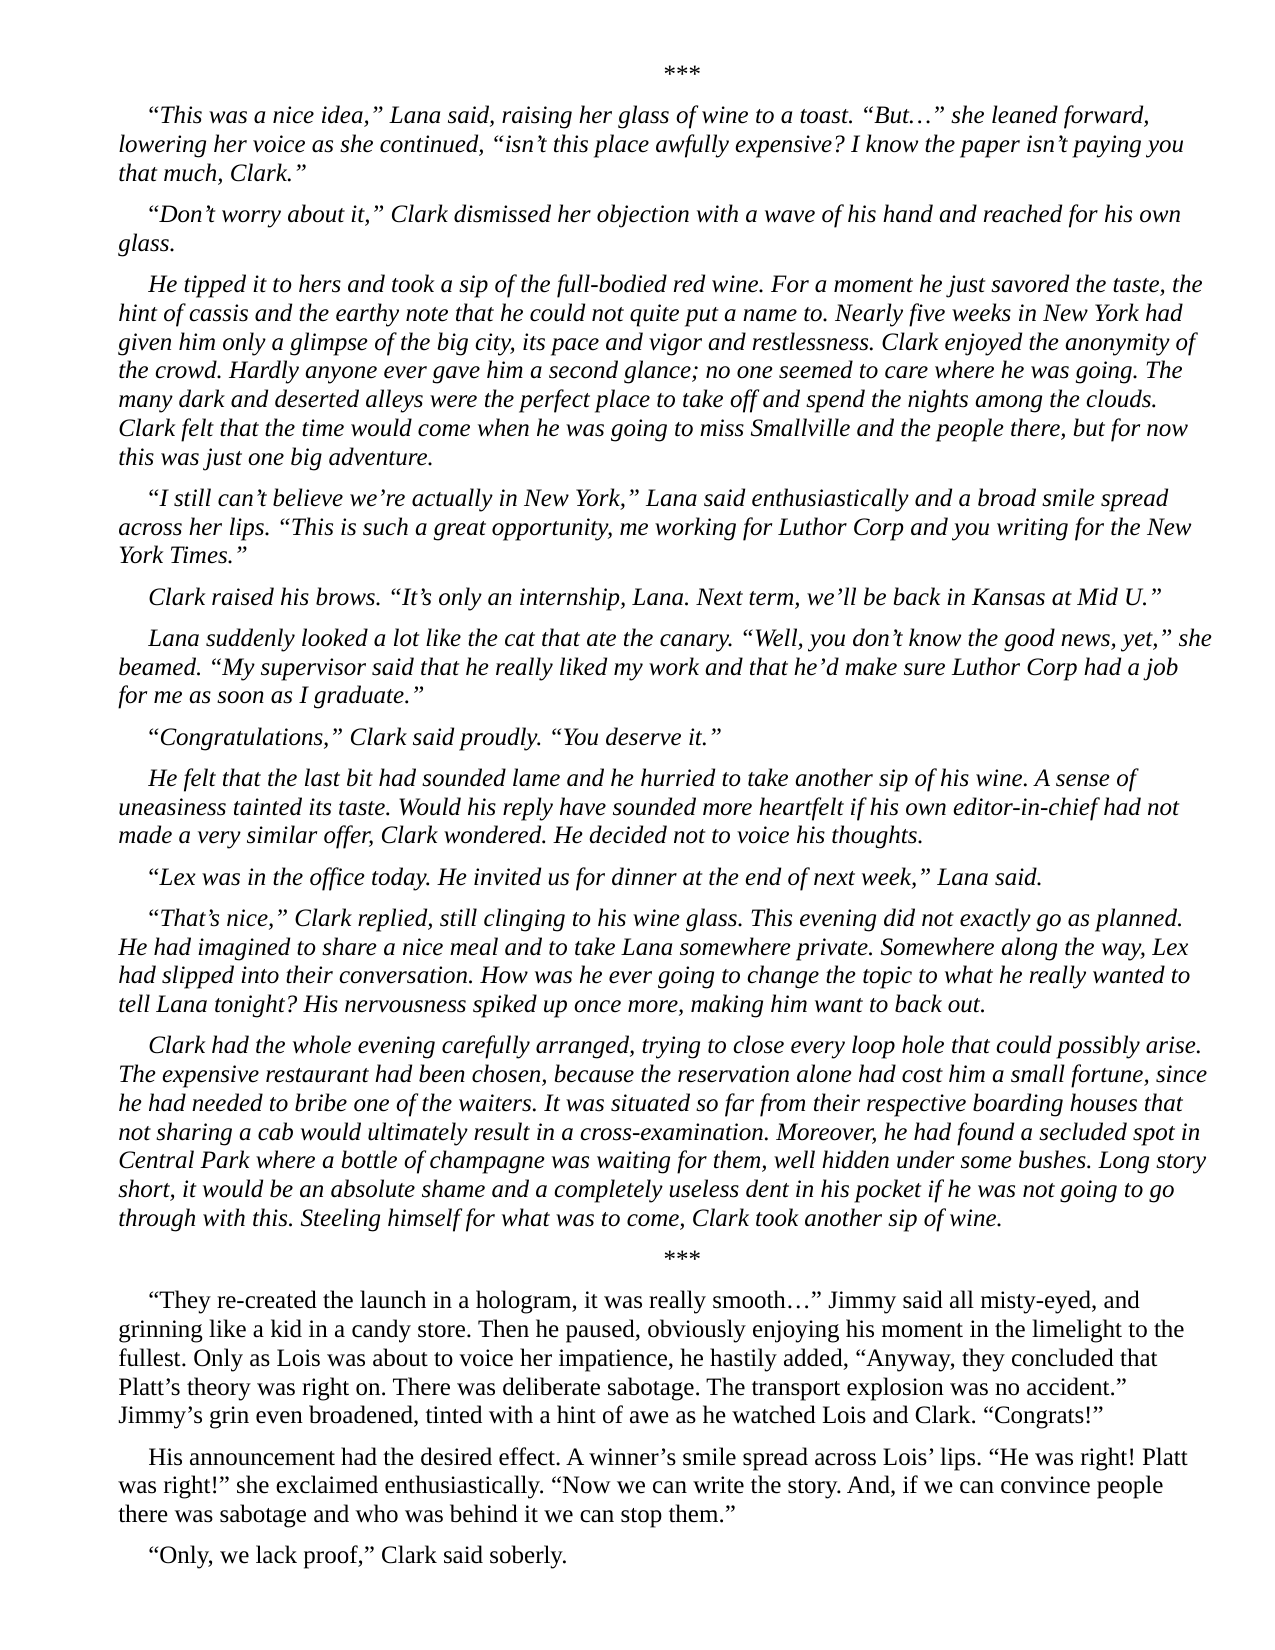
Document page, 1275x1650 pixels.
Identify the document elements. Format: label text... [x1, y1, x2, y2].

text He tipped it to hers and took a sip of the full-bodied red wine. For a moment he just savored the taste, the hint of cassis and the earthy note that he could not quite put a name to. Nearly five weeks in New York had given him only a glimpse of the big city, its pace and vigor and restlessness. Clark enjoyed the anonymity of the crowd. Hardly anyone ever gave him a second glance; no one seemed to care where he was going. The many dark and deserted alleys were the perfect place to take off and spend the nights among the clouds. Clark felt that the time would come when he was going to miss Smallville and the people there, but for now this was just one big adventure. [118, 269, 1216, 470]
text “Congratulations,” Clark said proudly. “You deserve it.” [118, 722, 1216, 750]
text “I still can’t believe we’re actually in New York,” Lana said enthusiastically and a broad smile spread across her lips. “This is such a great opportunity, me working for Luthor Corp and you writing for the New York Times.” [118, 483, 1216, 569]
text “Only, we lack proof,” Clark said soberly. [118, 1540, 1216, 1569]
text He felt that the last bit had sounded lame and he hurried to take another sip of his wine. A sense of uneasiness tainted its taste. Would his reply have sounded more heartfelt if his own editor-in-chief had not made a very similar offer, Clark wondered. He decided not to voice his thoughts. [118, 763, 1216, 849]
text Clark raised his brows. “It’s only an internship, Lana. Next term, we’ll be back in Kansas at Mid U.” [118, 582, 1216, 610]
text Clark had the whole evening carefully arranged, trying to close every loop hole that could possibly arise. The expensive restaurant had been chosen, because the reservation alone had cost him a small fortune, since he had needed to bribe one of the waiters. It was situated so far from their respective boarding houses that not sharing a cab would ultimately result in a cross-examination. Moreover, he had found a secluded spot in Central Park where a bottle of champagne was waiting for them, well hidden under some bushes. Long story short, it would be an absolute shame and a completely useless dent in his pocket if he was not going to go through with this. Steeling himself for what was to come, Clark took another sip of wine. [118, 1030, 1216, 1232]
text “This was a nice idea,” Lana said, raising her glass of wine to a toast. “But…” she leaned forward, lowering her voice as she continued, “isn’t this place awfully expensive? I know the paper isn’t paying you that much, Clark.” [118, 100, 1216, 187]
text “That’s nice,” Clark replied, still clinging to his wine glass. This evening did not exactly go as planned. He had imagined to share a nice meal and to take Lana somewhere private. Somewhere along the way, Lex had slipped into their conversation. How was he ever going to change the topic to what he really wanted to tell Lana tonight? His nervousness spiked up once more, making him want to back out. [118, 903, 1216, 1018]
text “Don’t worry about it,” Clark dismissed her objection with a wave of his hand and reached for his own glass. [118, 199, 1216, 257]
text His announcement had the desired effect. A winner’s smile spread across Lois’ lips. “He was right! Platt was right!” she exclaimed enthusiastically. “Now we can write the story. And, if we can convince people there was sabotage and who was behind it we can stop them.” [118, 1442, 1216, 1528]
text *** [118, 1244, 1216, 1273]
text *** [118, 59, 1216, 88]
text “Lex was in the office today. He invited us for dinner at the end of next week,” Lana said. [118, 862, 1216, 890]
text Lana suddenly looked a lot like the cat that ate the canary. “Well, you don’t know the good news, yet,” she beamed. “My supervisor said that he really liked my work and that he’d make sure Luthor Corp had a job for me as soon as I graduate.” [118, 623, 1216, 709]
text “They re-created the launch in a hologram, it was really smooth…” Jimmy said all misty-eyed, and grinning like a kid in a candy store. Then he paused, obviously enjoying his moment in the limelight to the fullest. Only as Lois was about to voice her impatience, he hastily added, “Anyway, they concluded that Platt’s theory was right on. There was deliberate sabotage. The transport explosion was no accident.” Jimmy’s grin even broadened, tinted with a hint of awe as he watched Lois and Clark. “Congrats!” [118, 1285, 1216, 1429]
